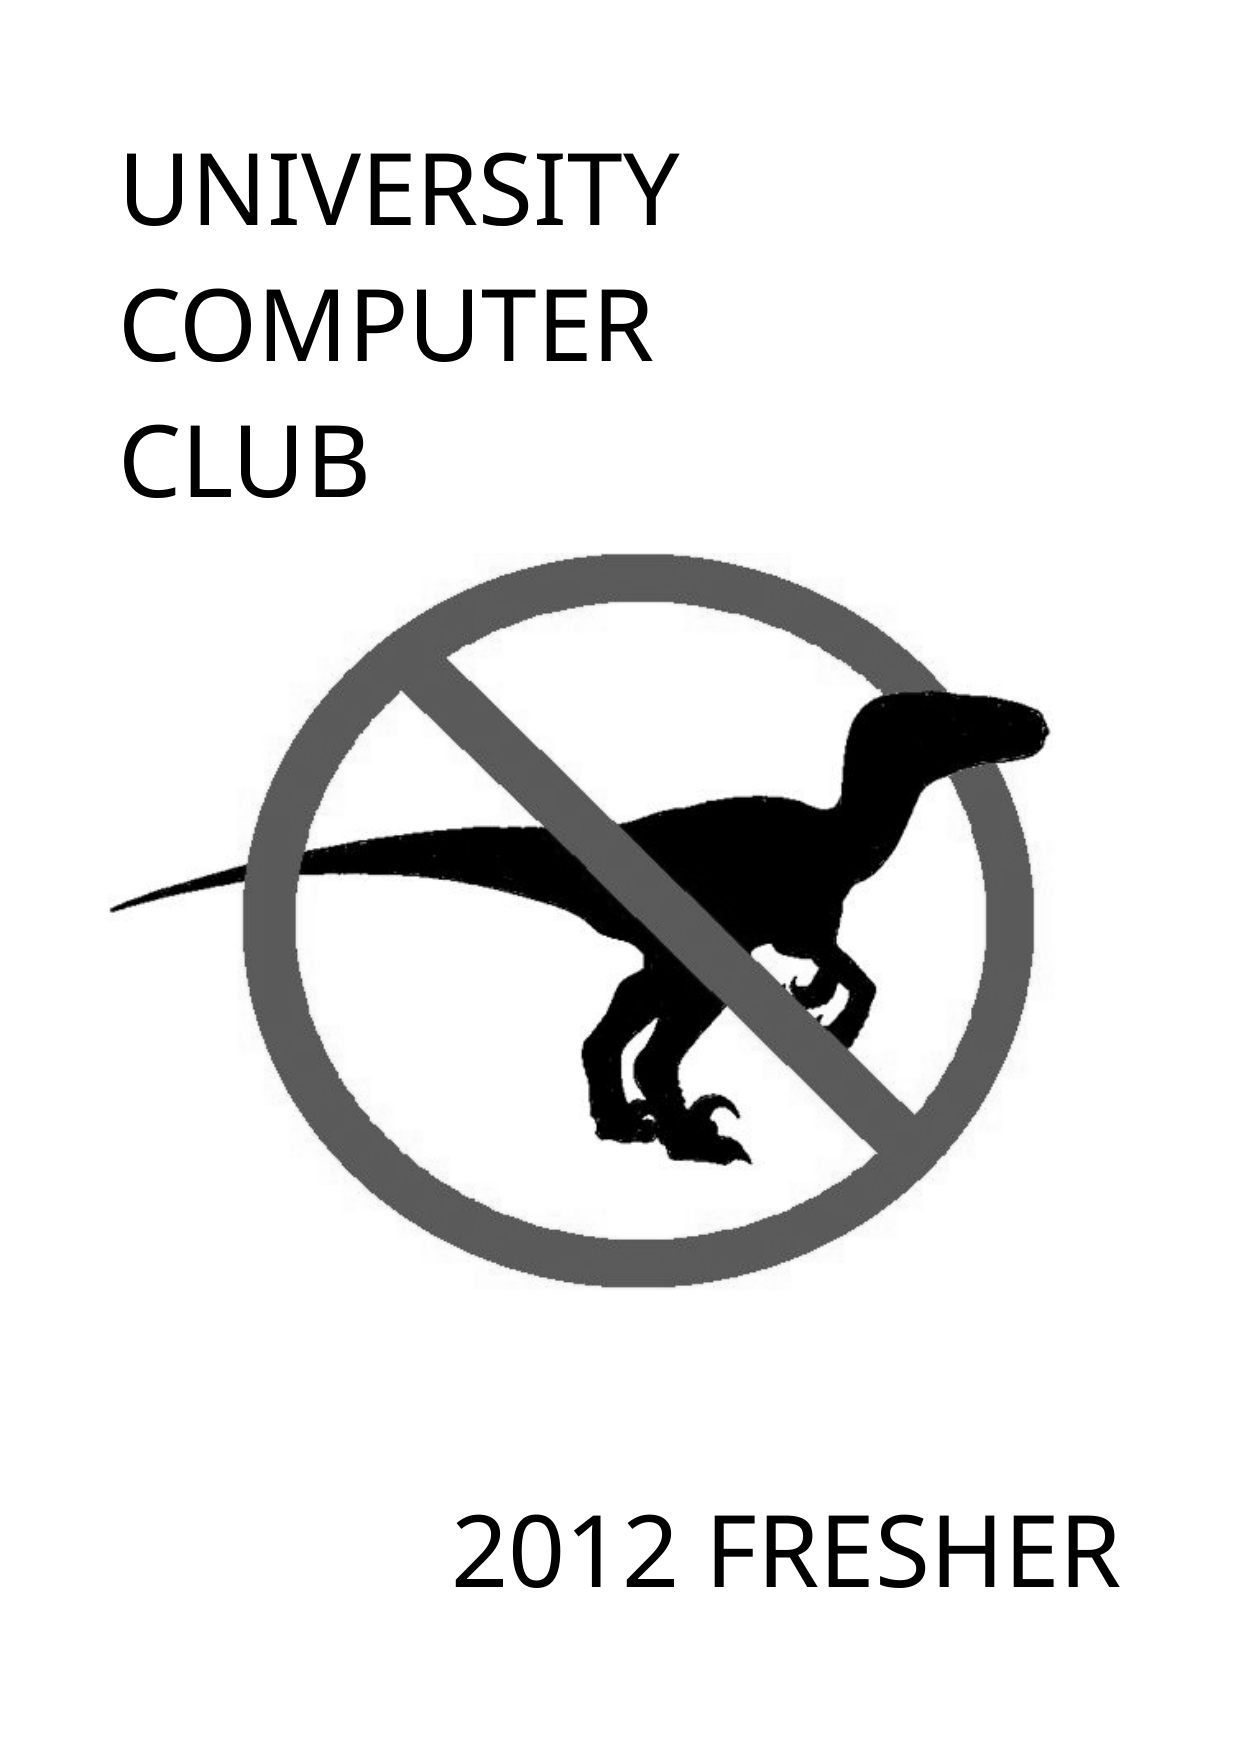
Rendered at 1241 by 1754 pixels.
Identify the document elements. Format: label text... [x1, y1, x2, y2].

text CLUB [118, 391, 1122, 527]
text 2012 FRESHER [118, 1481, 1122, 1617]
text COMPUTER [118, 254, 1122, 391]
text UNIVERSITY [118, 118, 1122, 254]
